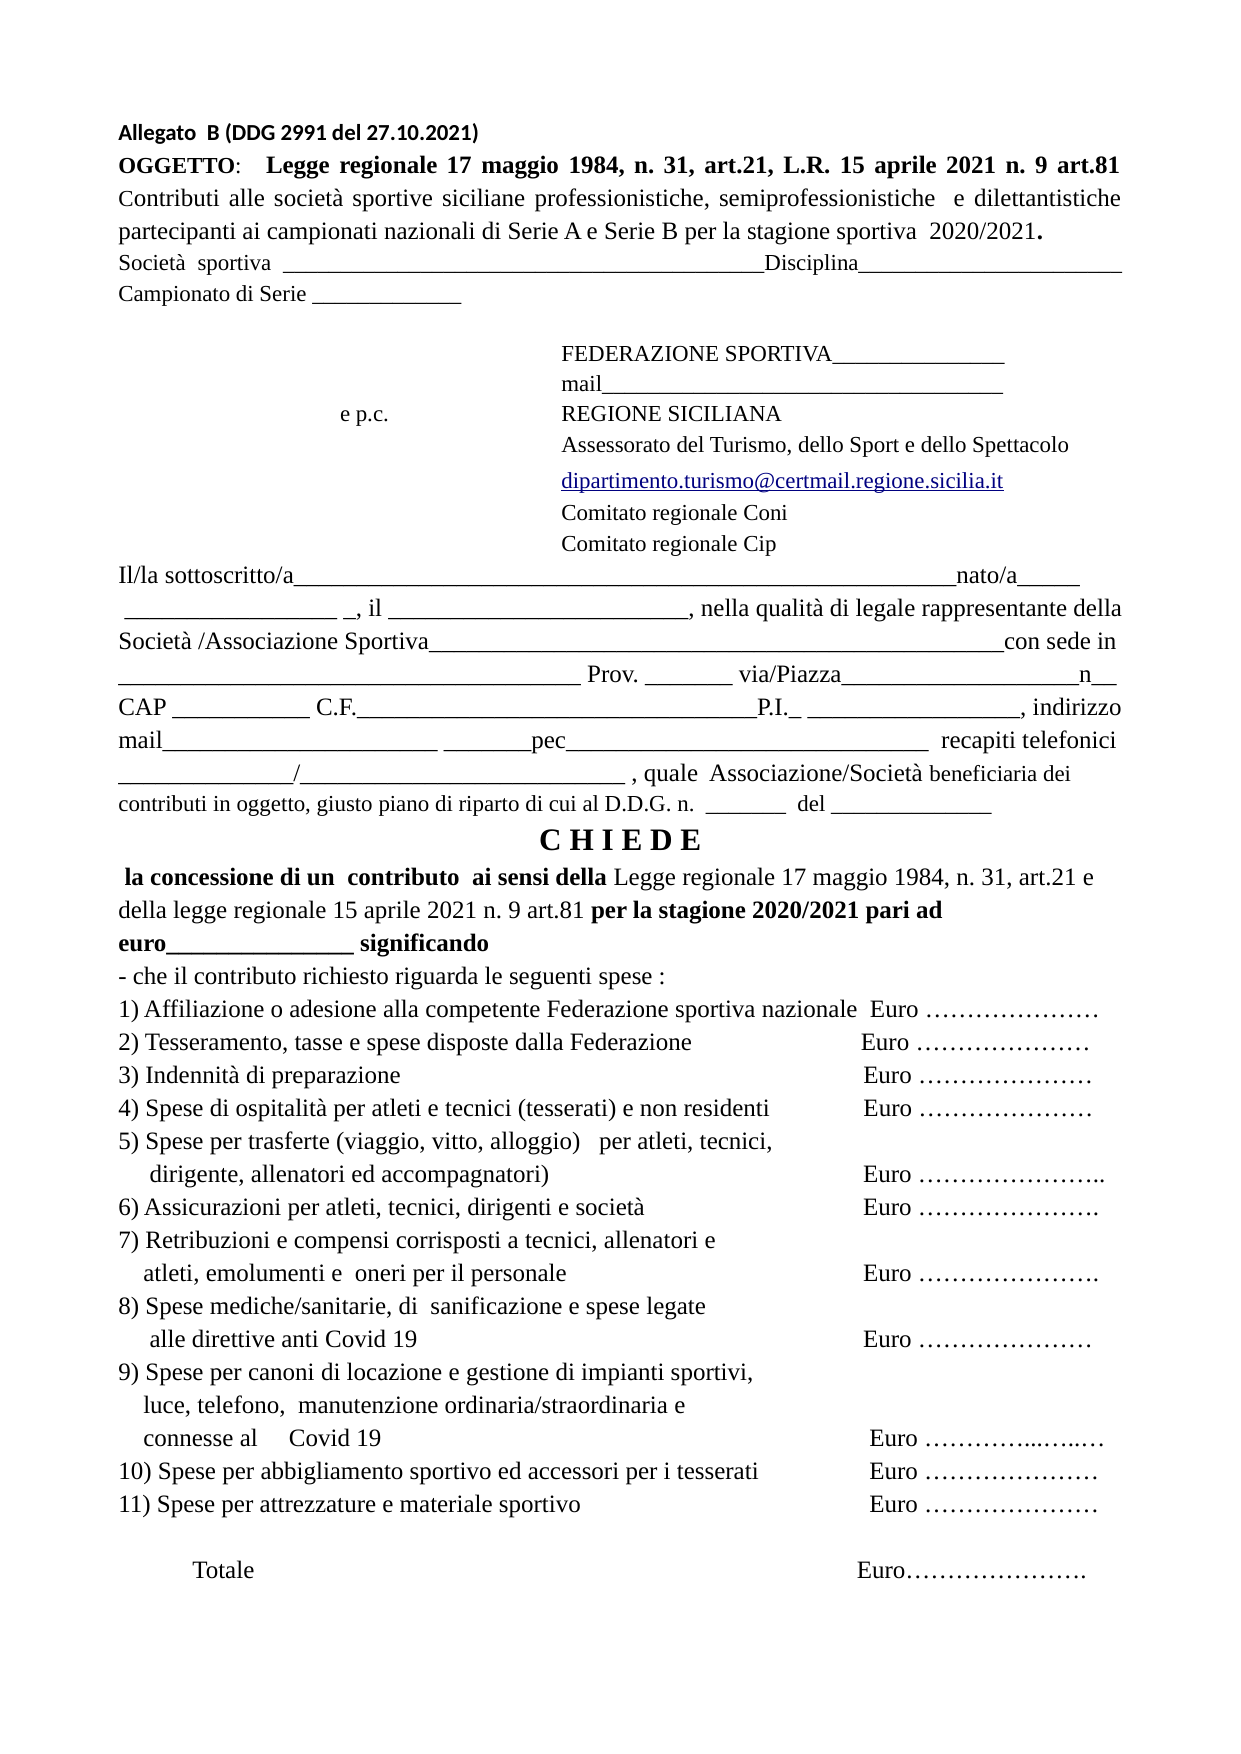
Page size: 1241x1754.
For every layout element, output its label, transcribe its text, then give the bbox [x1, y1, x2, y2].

text Società sportiva __________________________________________Disciplina_______________________ Campionato di Serie _____________ [118, 249, 1122, 306]
text 9) Spese per canoni di locazione e gestione di impianti sportivi, [118, 1357, 1122, 1386]
text 10) Spese per abbigliamento sportivo ed accessori per i tesserati Euro ………………… [118, 1456, 1122, 1485]
text Totale Euro…………………. [118, 1522, 1122, 1584]
text OGGETTO: Legge regionale 17 maggio 1984, n. 31, art.21, L.R. 15 aprile 2021 n. 9 art.81 Contributi alle società sportive siciliane professionistiche, semiprofessionistiche e dilettantistiche partecipanti ai campionati nazionali di Serie A e Serie B per la stagione sportiva 2020/2021. [118, 150, 1122, 245]
text alle direttive anti Covid 19 Euro ………………… [118, 1324, 1122, 1353]
text connesse al Covid 19 Euro …………...…..… [118, 1423, 1122, 1452]
text Comitato regionale Coni [118, 499, 1122, 526]
text Allegato B (DDG 2991 del 27.10.2021) [118, 118, 1122, 146]
text 7) Retribuzioni e compensi corrisposti a tecnici, allenatori e [118, 1225, 1122, 1254]
text 5) Spese per trasferte (viaggio, vitto, alloggio) per atleti, tecnici, [118, 1126, 1122, 1155]
text 3) Indennità di preparazione Euro ………………… [118, 1060, 1122, 1089]
text dirigente, allenatori ed accompagnatori) Euro ………………….. [118, 1159, 1122, 1188]
text _________________ _, il ________________________, nella qualità di legale rappresentante della Società /Associazione Sportiva______________________________________________con sede in _____________________________________ Prov. _______ via/Piazza___________________n__ [118, 593, 1122, 688]
text 8) Spese mediche/sanitarie, di sanificazione e spese legate [118, 1291, 1122, 1320]
text 11) Spese per attrezzature e materiale sportivo Euro ………………… [118, 1489, 1122, 1518]
text e p.c. REGIONE SICILIANA [118, 400, 1122, 427]
text - che il contributo richiesto riguarda le seguenti spese : [118, 961, 1122, 990]
text luce, telefono, manutenzione ordinaria/straordinaria e [118, 1390, 1122, 1419]
text la concessione di un contributo ai sensi della Legge regionale 17 maggio 1984, n. 31, art.21 e della legge regionale 15 aprile 2021 n. 9 art.81 per la stagione 2020/2021 pari ad euro_______________ significando [118, 862, 1122, 957]
text 2) Tesseramento, tasse e spese disposte dalla Federazione Euro ………………… [118, 1027, 1122, 1056]
text CAP ___________ C.F.­________________________________P.I._ _________________, indirizzo mail______________________ _______pec_____________________________ recapiti telefonici ______________/__________________________ , quale Associazione/Società beneficiaria dei contributi in oggetto, giusto piano di riparto di cui al D.D.G. n. _______ del ______________ [118, 692, 1122, 817]
text Assessorato del Turismo, dello Sport e dello Spettacolo [118, 431, 1122, 457]
text FEDERAZIONE SPORTIVA­_______________ [118, 340, 1122, 366]
text atleti, emolumenti e oneri per il personale Euro …………………. [118, 1258, 1122, 1287]
text Comitato regionale Cip [118, 529, 1122, 556]
text C H I E D E [118, 821, 1122, 857]
text 6) Assicurazioni per atleti, tecnici, dirigenti e società Euro …………………. [118, 1192, 1122, 1221]
text 1) Affiliazione o adesione alla competente Federazione sportiva nazionale Euro ………………… [118, 994, 1122, 1023]
text mail___________________________________ [118, 370, 1122, 397]
text 4) Spese di ospitalità per atleti e tecnici (tesserati) e non residenti Euro ………………… [118, 1093, 1122, 1122]
text dipartimento.turismo@certmail.regione.sicilia.it [118, 461, 1122, 494]
text Il/la sottoscritto/a_____________________________________________________nato/a_____ [118, 560, 1122, 588]
